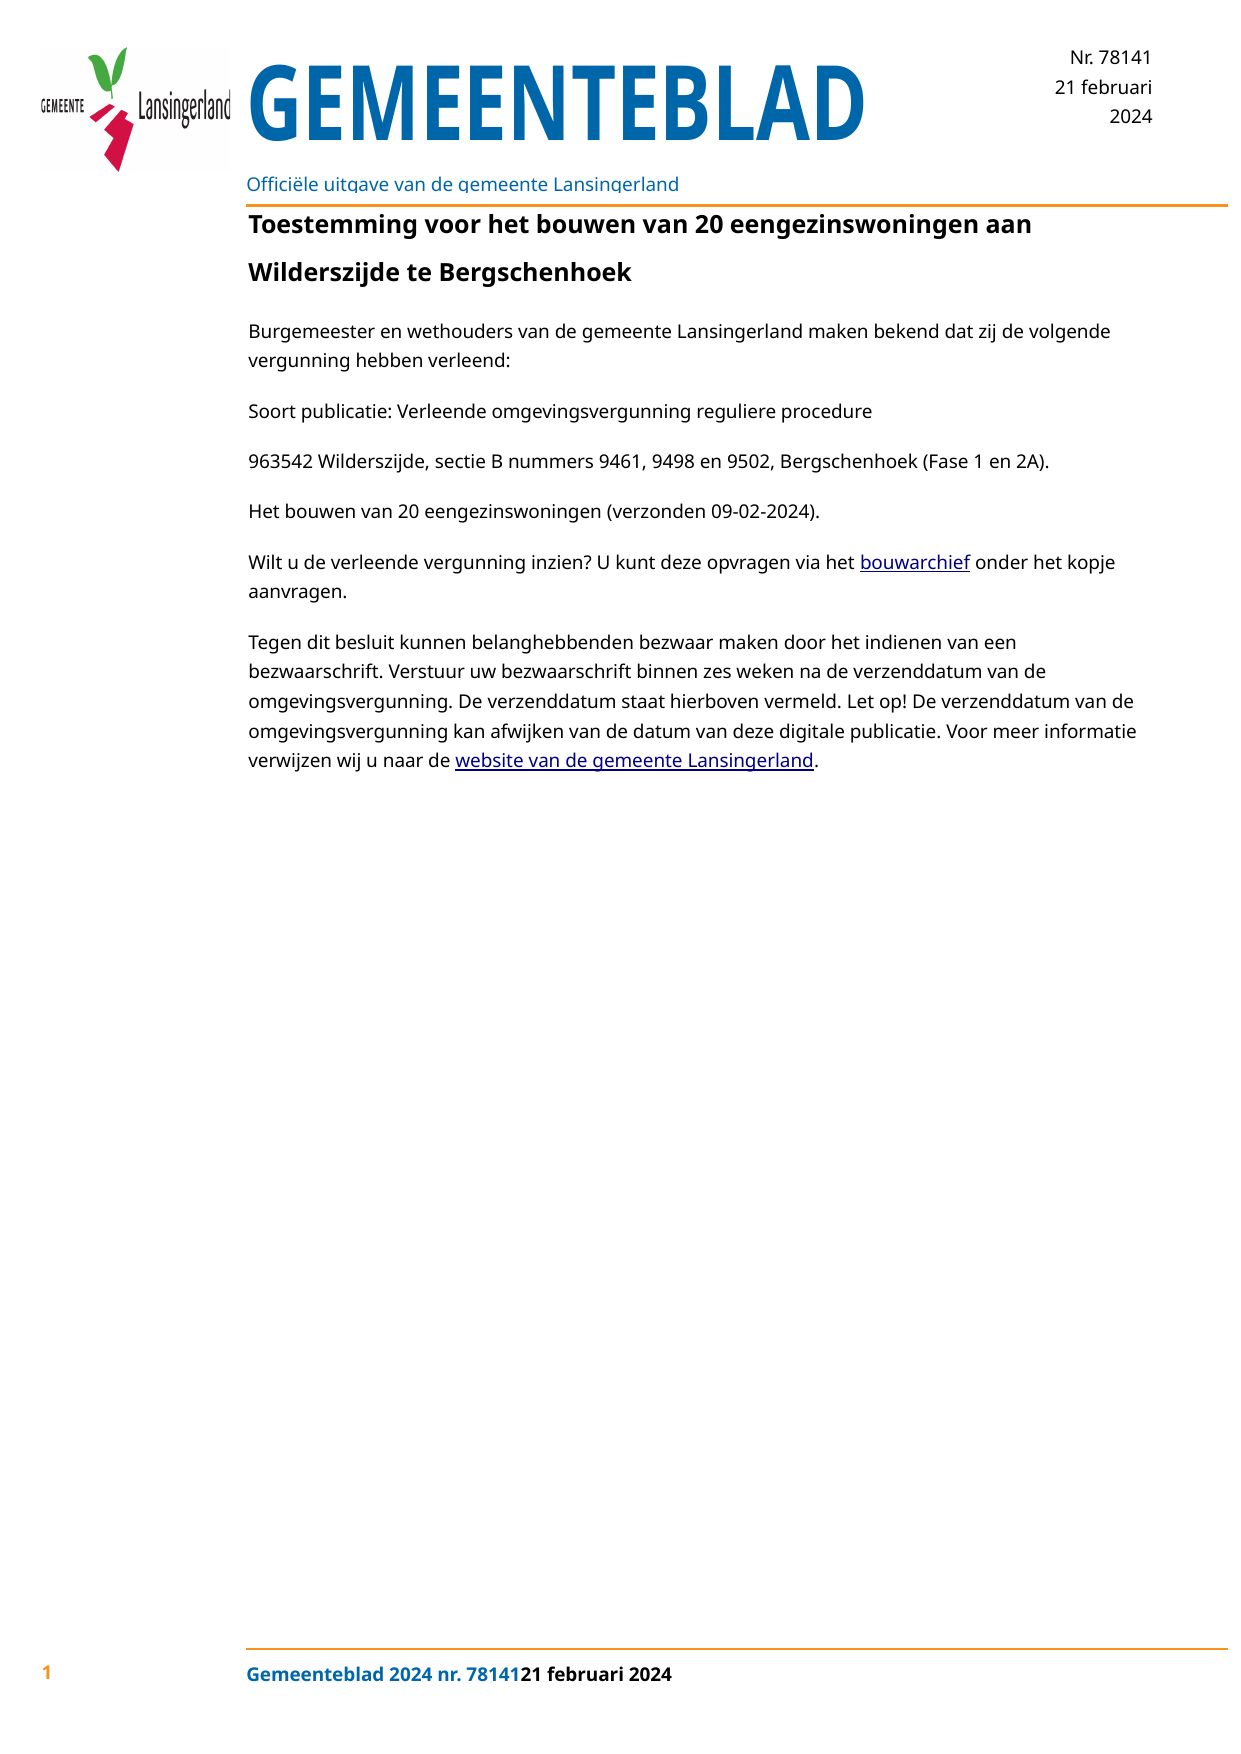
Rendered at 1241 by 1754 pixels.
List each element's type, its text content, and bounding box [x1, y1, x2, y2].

text 963542 Wilderszijde, sectie B nummers 9461, 9498 en 9502, Bergschenhoek (Fase 1 en 2A). [248, 448, 1152, 474]
text Soort publicatie: Verleende omgevingsvergunning reguliere procedure [248, 398, 1152, 424]
text Wilt u de verleende vergunning inzien? U kunt deze opvragen via het bouwarchief onder het kopje aanvragen. [248, 549, 1152, 604]
text Tegen dit besluit kunnen belanghebbenden bezwaar maken door het indienen van een bezwaarschrift. Verstuur uw bezwaarschrift binnen zes weken na de verzenddatum van de omgevingsvergunning. De verzenddatum staat hierboven vermeld. Let op! De verzenddatum van de omgevingsvergunning kan afwijken van de datum van deze digitale publicatie. Voor meer informatie verwijzen wij u naar de website van de gemeente Lansingerland. [248, 629, 1152, 773]
text Het bouwen van 20 eengezinswoningen (verzonden 09-02-2024). [248, 499, 1152, 524]
text Burgemeester en wethouders van de gemeente Lansingerland maken bekend dat zij de volgende vergunning hebben verleend: [248, 318, 1152, 373]
text Toestemming voor het bouwen van 20 eengezinswoningen aan Wilderszijde te Bergschenhoek [248, 207, 1152, 288]
picture [41, 47, 231, 172]
